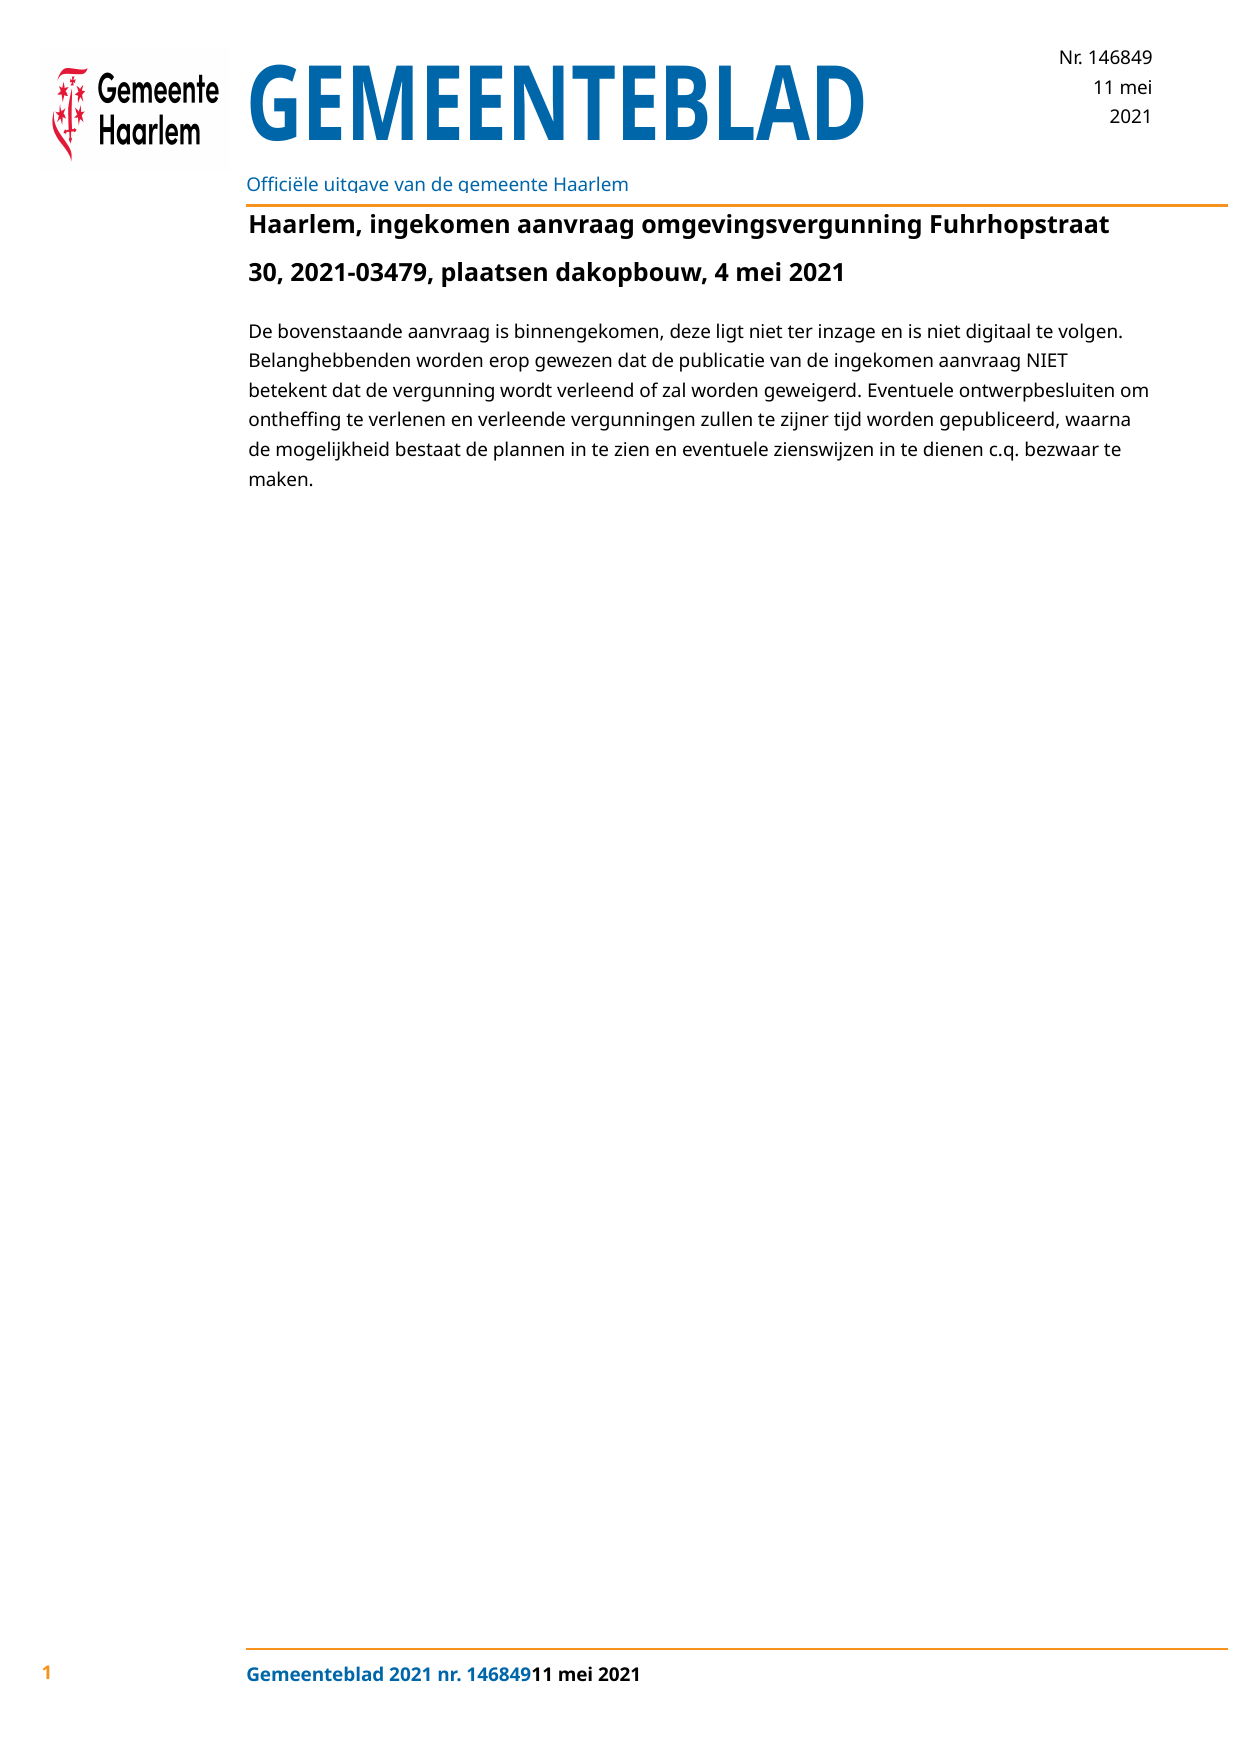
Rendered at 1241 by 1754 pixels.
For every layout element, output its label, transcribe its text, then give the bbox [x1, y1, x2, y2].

text De bovenstaande aanvraag is binnengekomen, deze ligt niet ter inzage en is niet digitaal te volgen. Belanghebbenden worden erop gewezen dat de publicatie van de ingekomen aanvraag NIET betekent dat de vergunning wordt verleend of zal worden geweigerd. Eventuele ontwerpbesluiten om ontheffing te verlenen en verleende vergunningen zullen te zijner tijd worden gepubliceerd, waarna de mogelijkheid bestaat de plannen in te zien en eventuele zienswijzen in te dienen c.q. bezwaar te maken. [248, 318, 1152, 492]
text Haarlem, ingekomen aanvraag omgevingsvergunning Fuhrhopstraat 30, 2021-03479, plaatsen dakopbouw, 4 mei 2021 [248, 207, 1152, 288]
picture [41, 47, 231, 172]
